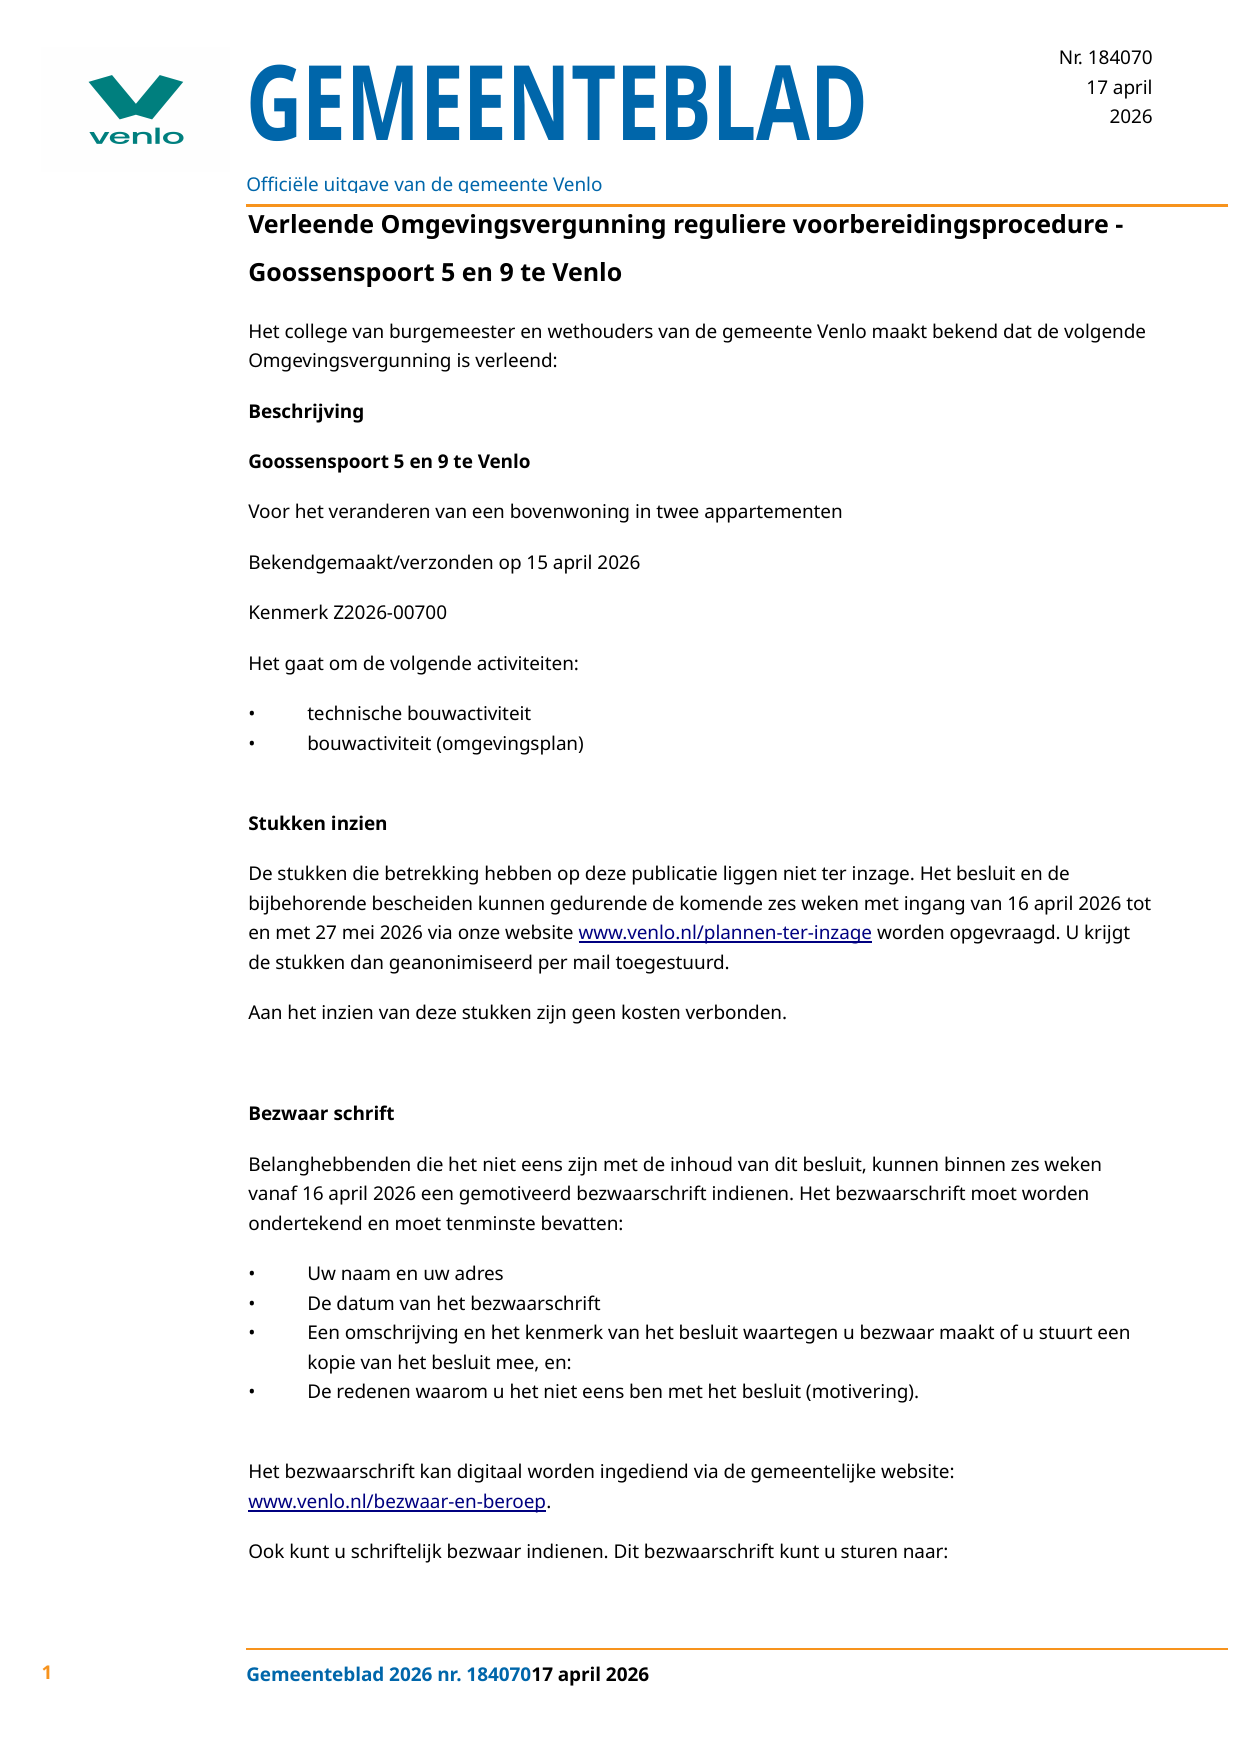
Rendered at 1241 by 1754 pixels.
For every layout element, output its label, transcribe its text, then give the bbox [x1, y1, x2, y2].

text Het bezwaarschrift kan digitaal worden ingediend via de gemeentelijke website: www.venlo.nl/bezwaar-en-beroep. [248, 1459, 1152, 1514]
text Kenmerk Z2026-00700 [248, 599, 1152, 625]
text Bekendgemaakt/verzonden op 15 april 2026 [248, 549, 1152, 575]
list Uw naam en uw adres [248, 1260, 1152, 1286]
list De redenen waarom u het niet eens ben met het besluit (motivering). [248, 1379, 1152, 1404]
text Voor het veranderen van een bovenwoning in twee appartementen [248, 499, 1152, 524]
text Verleende Omgevingsvergunning reguliere voorbereidingsprocedure - Goossenspoort 5 en 9 te Venlo [248, 207, 1152, 288]
text Aan het inzien van deze stukken zijn geen kosten verbonden. [248, 999, 1152, 1025]
picture [41, 47, 231, 172]
text Het gaat om de volgende activiteiten: [248, 650, 1152, 676]
text Stukken inzien [248, 810, 1152, 836]
text Het college van burgemeester en wethouders van de gemeente Venlo maakt bekend dat de volgende Omgevingsvergunning is verleend: [248, 318, 1152, 373]
list bouwactiviteit (omgevingsplan) [248, 730, 1152, 756]
text Goossenspoort 5 en 9 te Venlo [248, 448, 1152, 474]
list De datum van het bezwaarschrift [248, 1290, 1152, 1316]
list technische bouwactiviteit [248, 700, 1152, 726]
text Ook kunt u schriftelijk bezwaar indienen. Dit bezwaarschrift kunt u sturen naar: [248, 1539, 1152, 1564]
text De stukken die betrekking hebben op deze publicatie liggen niet ter inzage. Het besluit en de bijbehorende bescheiden kunnen gedurende de komende zes weken met ingang van 16 april 2026 tot en met 27 mei 2026 via onze website www.venlo.nl/plannen-ter-inzage worden opgevraagd. U krijgt de stukken dan geanonimiseerd per mail toegestuurd. [248, 860, 1152, 975]
text Beschrijving [248, 398, 1152, 424]
text Bezwaar schrift [248, 1100, 1152, 1126]
list Een omschrijving en het kenmerk van het besluit waartegen u bezwaar maakt of u stuurt een kopie van het besluit mee, en: [248, 1319, 1152, 1375]
text Belanghebbenden die het niet eens zijn met de inhoud van dit besluit, kunnen binnen zes weken vanaf 16 april 2026 een gemotiveerd bezwaarschrift indienen. Het bezwaarschrift moet worden ondertekend en moet tenminste bevatten: [248, 1151, 1152, 1236]
